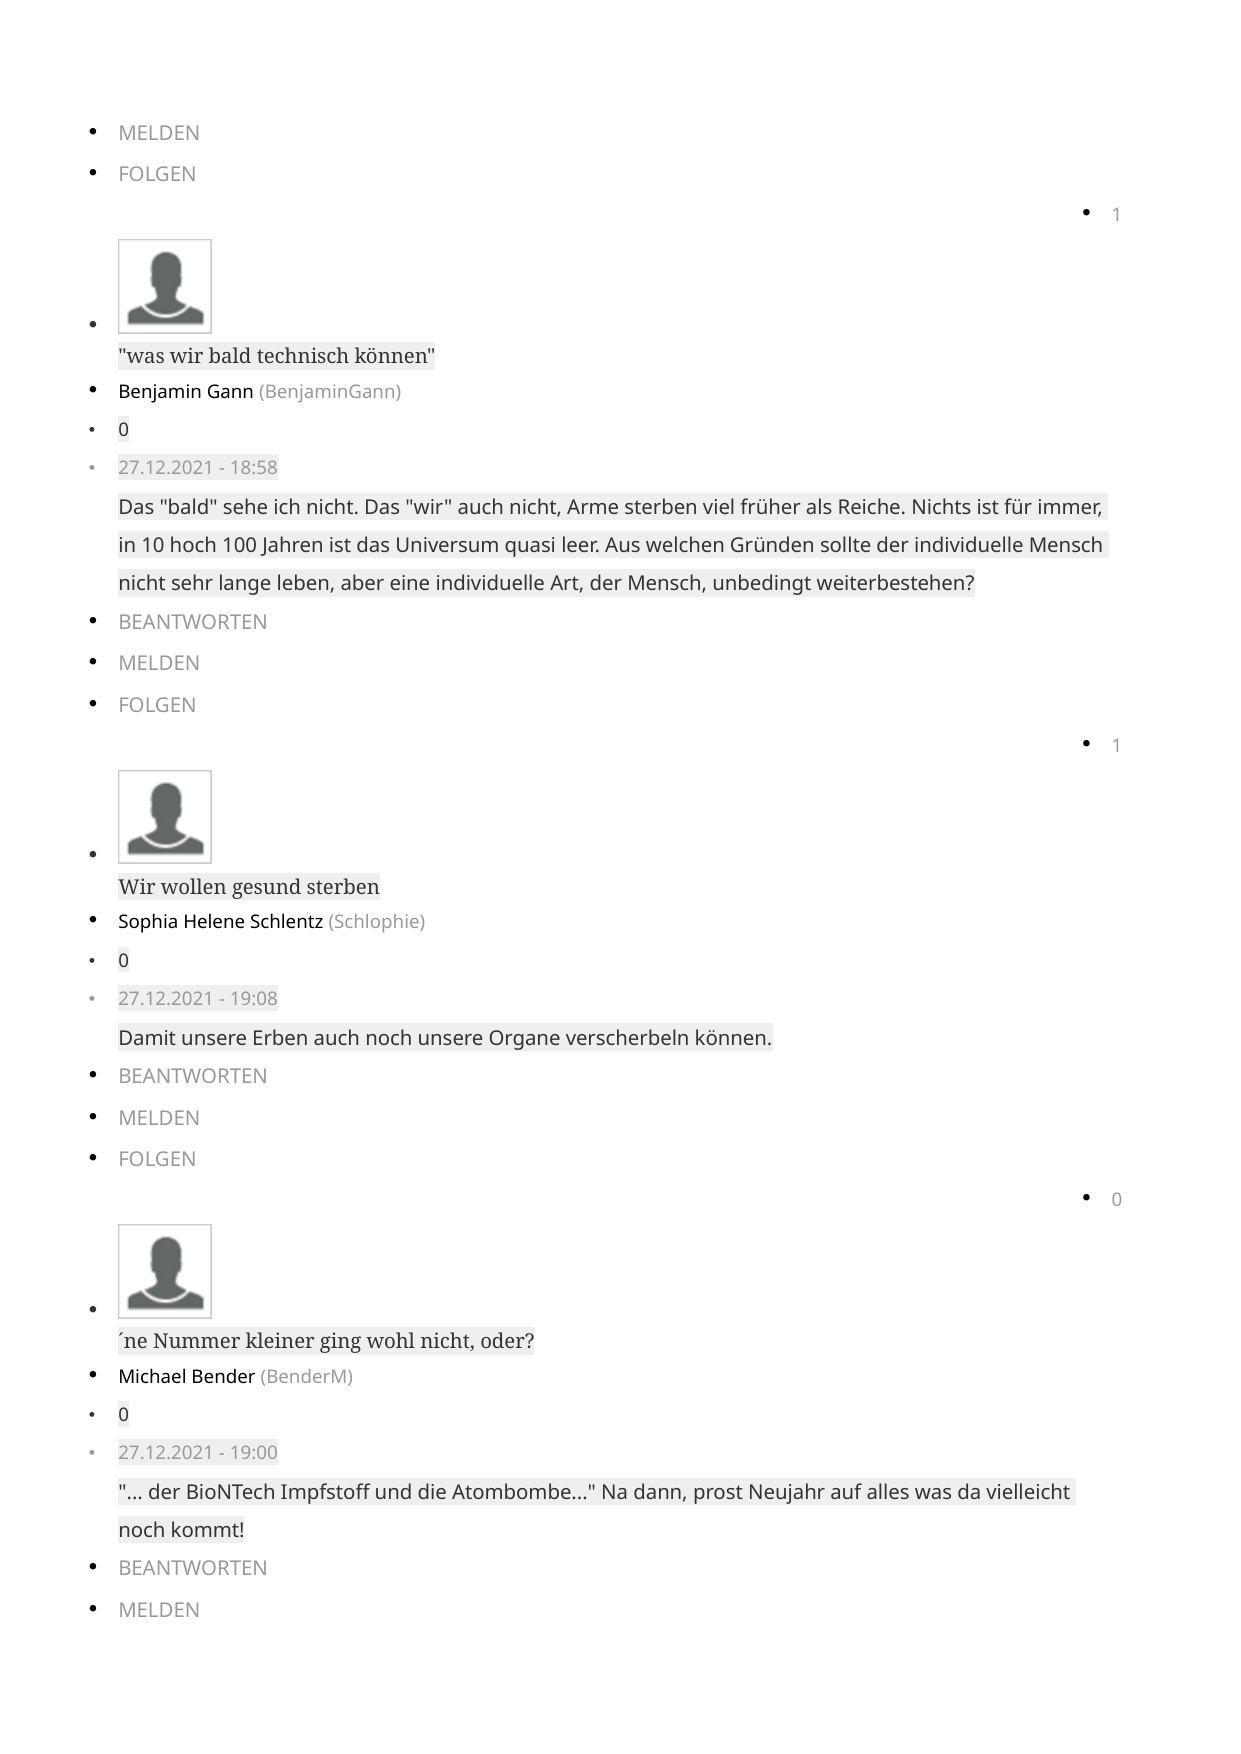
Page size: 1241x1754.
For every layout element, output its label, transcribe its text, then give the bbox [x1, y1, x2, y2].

list MELDEN [118, 118, 1122, 146]
list "was wir bald technisch können" [118, 342, 1122, 370]
picture [118, 1224, 212, 1319]
list 0 [118, 416, 1122, 442]
list BEANTWORTEN [118, 607, 1122, 635]
list BEANTWORTEN [118, 1554, 1122, 1582]
list FOLGEN [118, 160, 1122, 187]
list BEANTWORTEN [118, 1062, 1122, 1089]
list Benjamin Gann (BenjaminGann) [118, 378, 1122, 403]
list 0 [118, 1186, 1122, 1212]
list 0 [118, 947, 1122, 972]
list 27.12.2021 - 18:58 [118, 454, 1122, 480]
picture [118, 770, 212, 864]
list 1 [118, 201, 1122, 227]
list Damit unsere Erben auch noch unsere Organe verscherbeln können. [118, 1023, 1122, 1051]
list 27.12.2021 - 19:00 [118, 1439, 1122, 1465]
list Wir wollen gesund sterben [118, 873, 1122, 900]
list "... der BioNTech Impfstoff und die Atombombe..." Na dann, prost Neujahr auf alles was da vielleicht noch kommt! [118, 1478, 1122, 1543]
list Michael Bender (BenderM) [118, 1363, 1122, 1388]
list 1 [118, 732, 1122, 757]
list Das "bald" sehe ich nicht. Das "wir" auch nicht, Arme sterben viel früher als Reiche. Nichts ist für immer, in 10 hoch 100 Jahren ist das Universum quasi leer. Aus welchen Gründen sollte der individuelle Mensch nicht sehr lange leben, aber eine individuelle Art, der Mensch, unbedingt weiterbestehen? [118, 493, 1122, 597]
list 0 [118, 1401, 1122, 1427]
list FOLGEN [118, 690, 1122, 718]
list FOLGEN [118, 1145, 1122, 1172]
list MELDEN [118, 1103, 1122, 1131]
picture [118, 239, 212, 334]
list 27.12.2021 - 19:08 [118, 985, 1122, 1011]
list MELDEN [118, 649, 1122, 677]
list ´ne Nummer kleiner ging wohl nicht, oder? [118, 1327, 1122, 1355]
list MELDEN [118, 1596, 1122, 1623]
list Sophia Helene Schlentz (Schlophie) [118, 909, 1122, 934]
